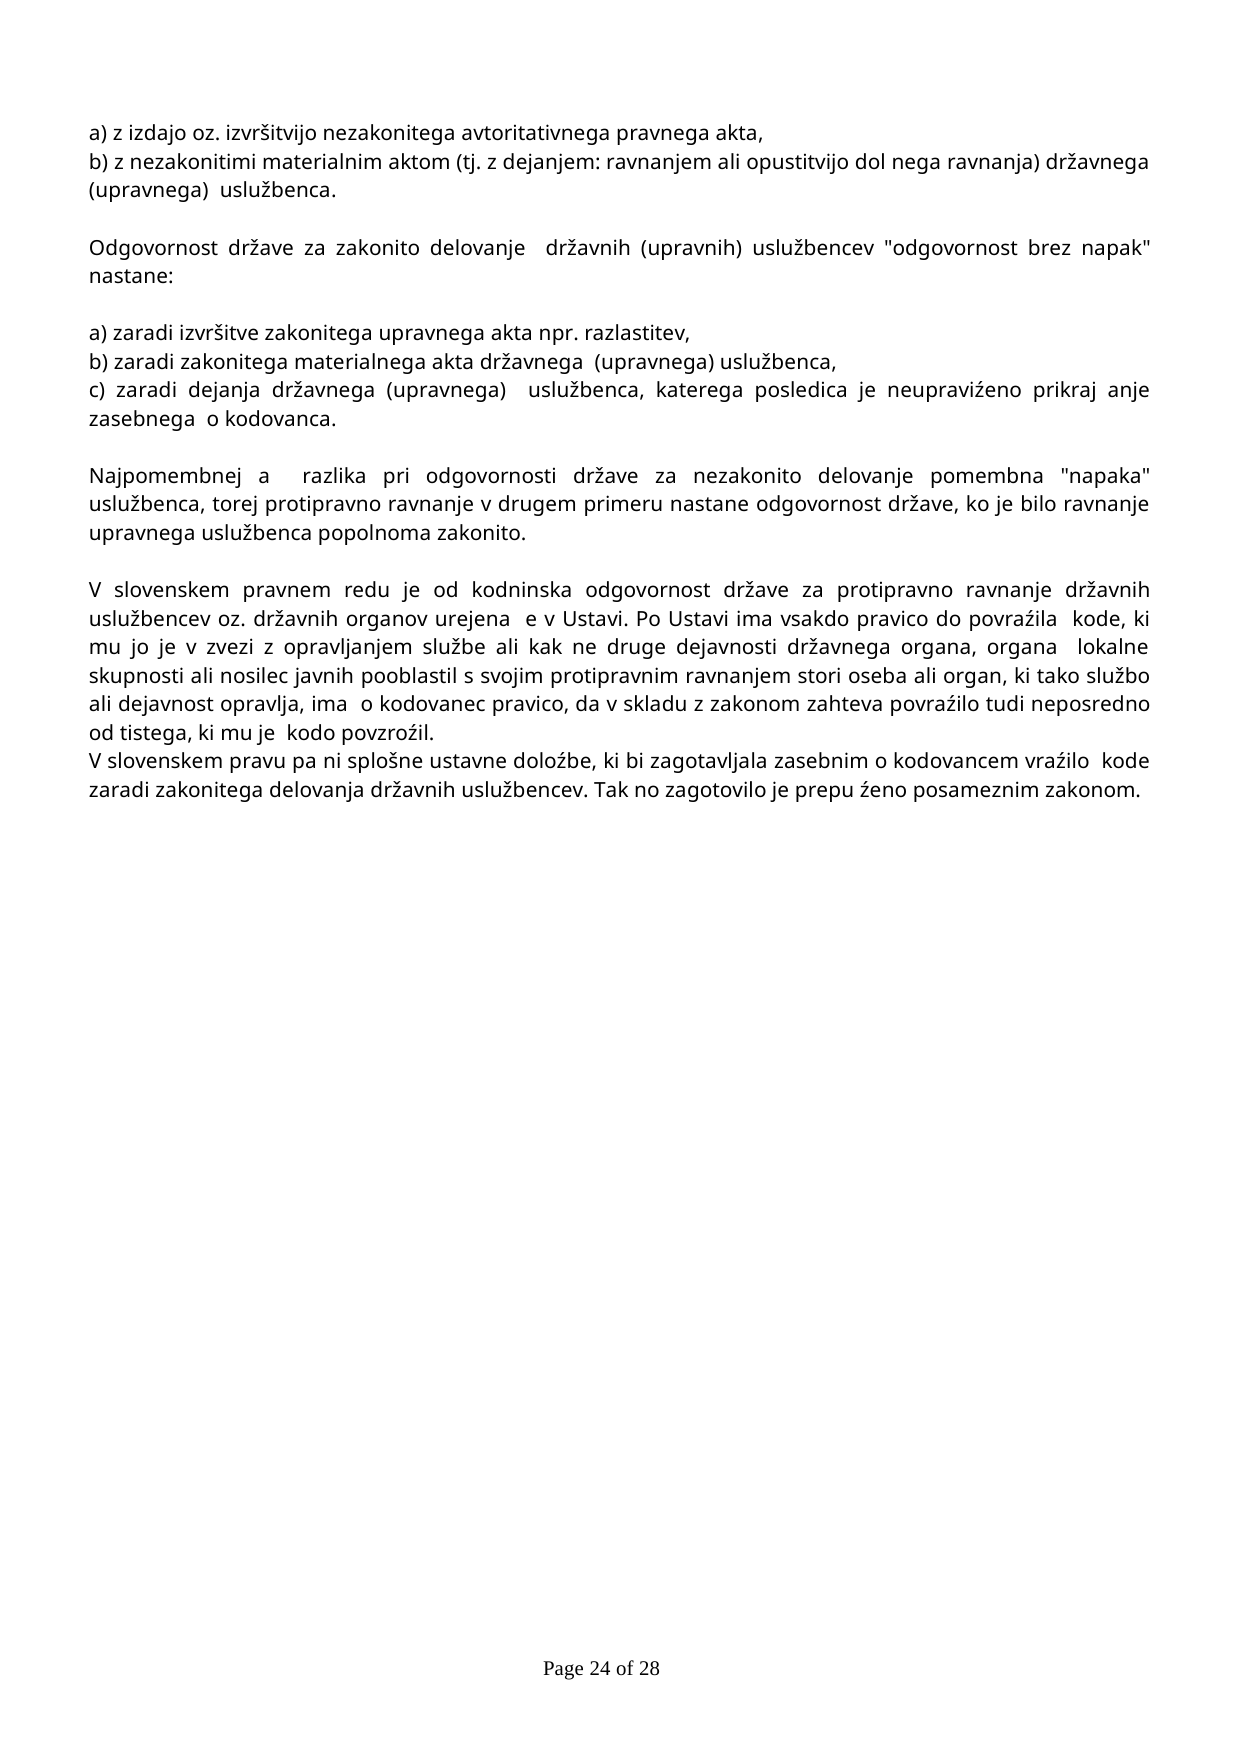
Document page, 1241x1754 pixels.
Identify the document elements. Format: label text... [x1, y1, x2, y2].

text a) z izdajo oz. izvršitvijo nezakonitega avtoritativnega pravnega akta, [89, 118, 1152, 147]
text b) z nezakonitimi materialnim aktom (tj. z dejanjem: ravnanjem ali opustitvijo dol nega ravnanja) državnega (upravnega) uslužbenca. [89, 147, 1152, 204]
text V slovenskem pravu pa ni splošne ustavne doloźbe, ki bi zagotavljala zasebnim o kodovancem vraźilo kode zaradi zakonitega delovanja državnih uslužbencev. Tak no zagotovilo je prepu źeno posameznim zakonom. [89, 746, 1152, 803]
text c) zaradi dejanja državnega (upravnega) uslužbenca, katerega posledica je neupraviźeno prikraj anje zasebnega o kodovanca. [89, 375, 1152, 432]
text V slovenskem pravnem redu je od kodninska odgovornost države za protipravno ravnanje državnih uslužbencev oz. državnih organov urejena e v Ustavi. Po Ustavi ima vsakdo pravico do povraźila kode, ki mu jo je v zvezi z opravljanjem službe ali kak ne druge dejavnosti državnega organa, organa lokalne skupnosti ali nosilec javnih pooblastil s svojim protipravnim ravnanjem stori oseba ali organ, ki tako službo ali dejavnost opravlja, ima o kodovanec pravico, da v skladu z zakonom zahteva povraźilo tudi neposredno od tistega, ki mu je kodo povzroźil. [89, 575, 1152, 746]
text Najpomembnej a razlika pri odgovornosti države za nezakonito delovanje pomembna "napaka" uslužbenca, torej protipravno ravnanje v drugem primeru nastane odgovornost države, ko je bilo ravnanje upravnega uslužbenca popolnoma zakonito. [89, 461, 1152, 546]
text Odgovornost države za zakonito delovanje državnih (upravnih) uslužbencev "odgovornost brez napak" nastane: [89, 232, 1152, 289]
text a) zaradi izvršitve zakonitega upravnega akta npr. razlastitev, [89, 318, 1152, 347]
text b) zaradi zakonitega materialnega akta državnega (upravnega) uslužbenca, [89, 347, 1152, 375]
